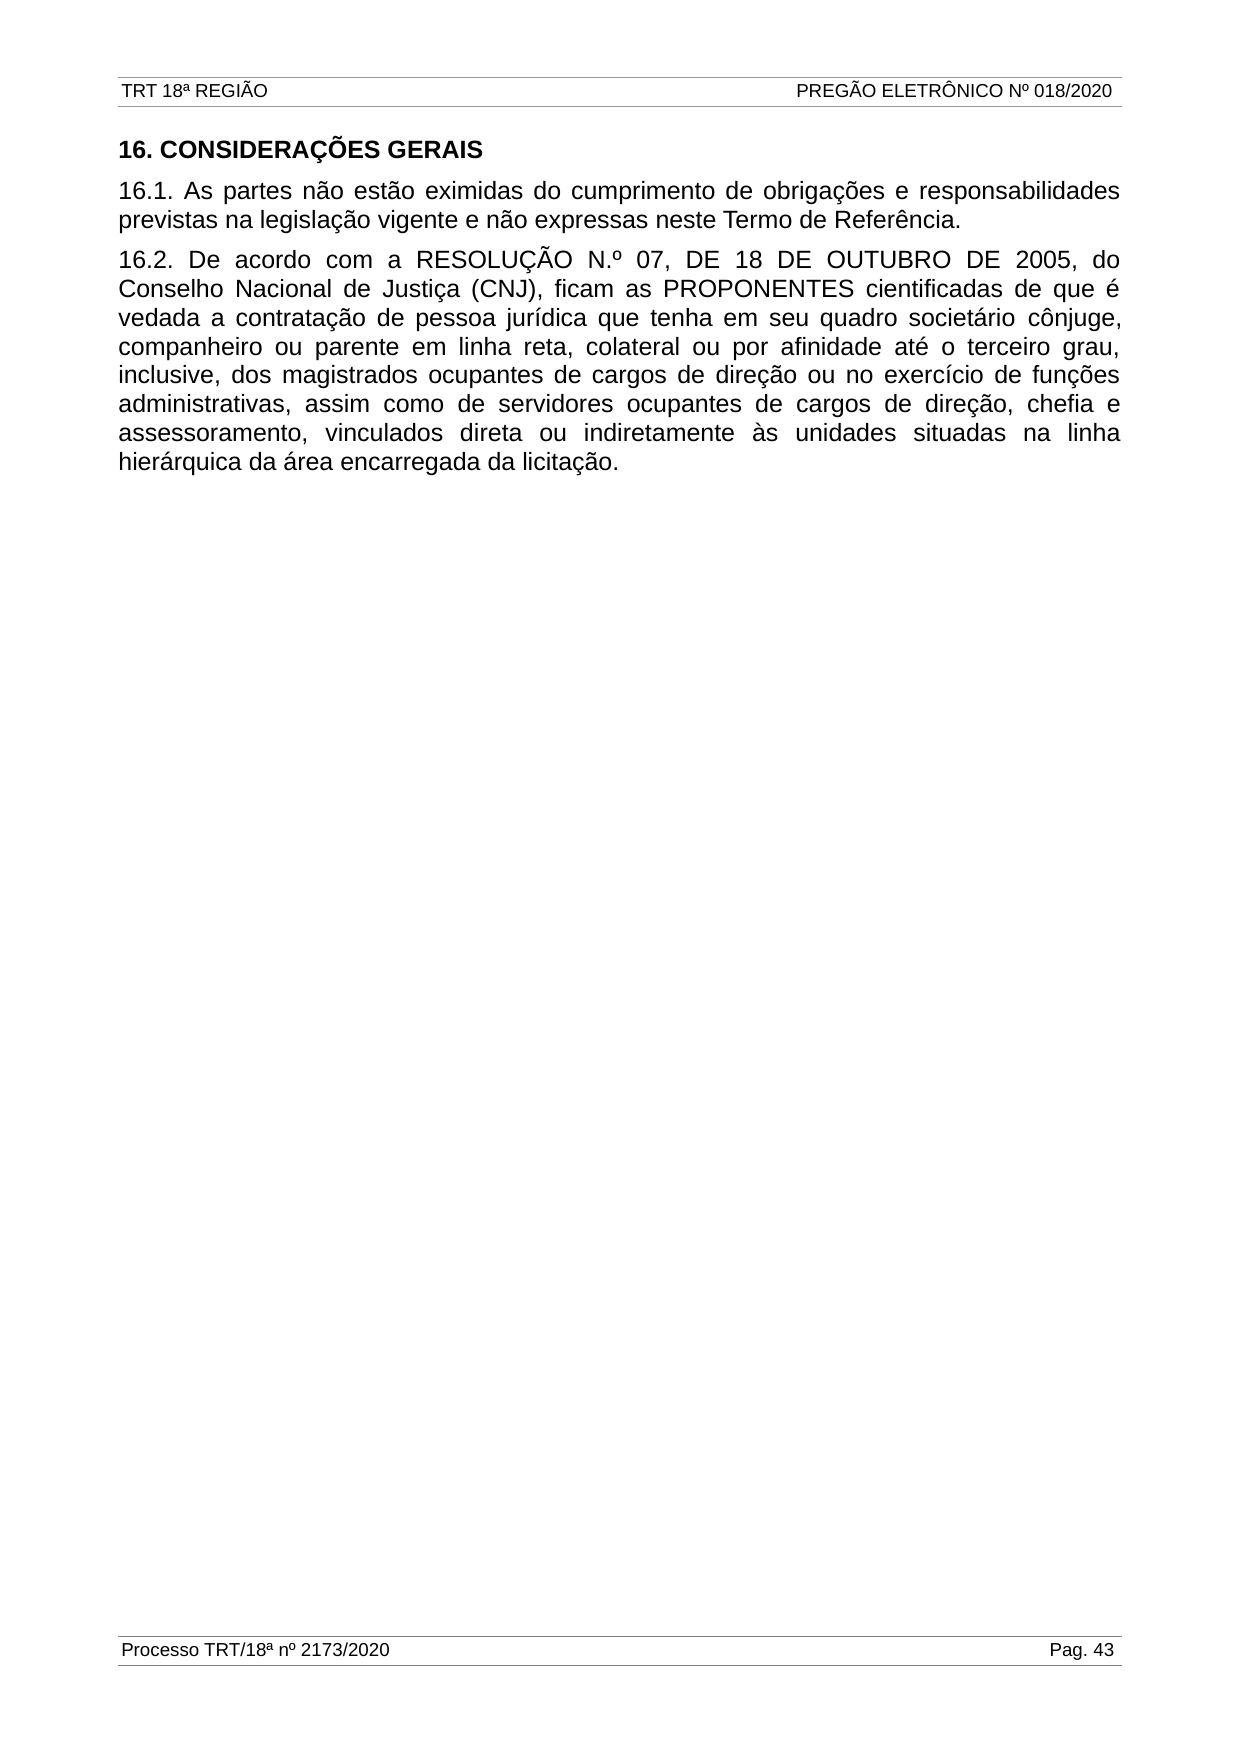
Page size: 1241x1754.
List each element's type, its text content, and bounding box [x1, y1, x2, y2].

text 16.2. De acordo com a RESOLUÇÃO N.º 07, DE 18 DE OUTUBRO DE 2005, do Conselho Nacional de Justiça (CNJ), ficam as PROPONENTES cientificadas de que é vedada a contratação de pessoa jurídica que tenha em seu quadro societário cônjuge, companheiro ou parente em linha reta, colateral ou por afinidade até o terceiro grau, inclusive, dos magistrados ocupantes de cargos de direção ou no exercício de funções administrativas, assim como de servidores ocupantes de cargos de direção, chefia e assessoramento, vinculados direta ou indiretamente às unidades situadas na linha hierárquica da área encarregada da licitação. [118, 245, 1122, 475]
text 16. CONSIDERAÇÕES GERAIS [118, 136, 1122, 164]
text 16.1. As partes não estão eximidas do cumprimento de obrigações e responsabilidades previstas na legislação vigente e não expressas neste Termo de Referência. [118, 176, 1122, 233]
